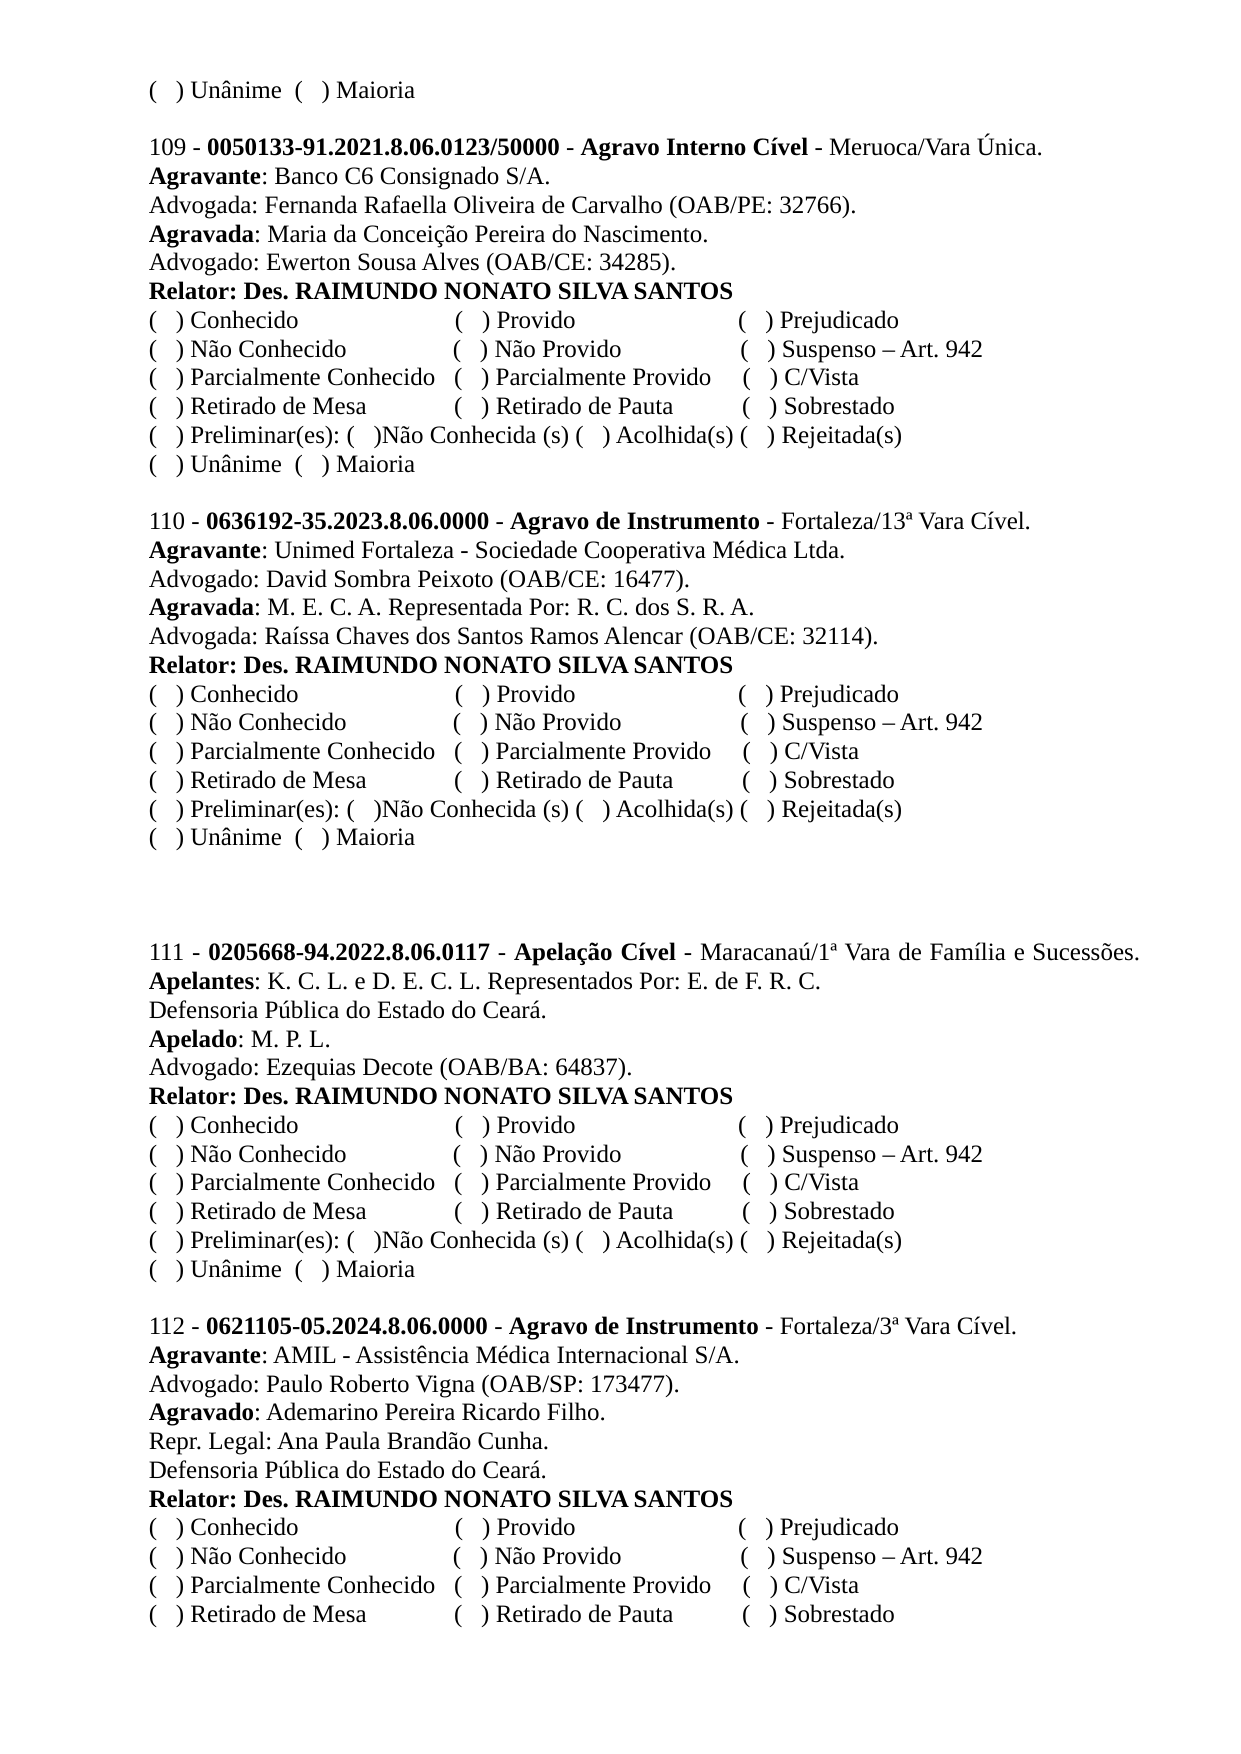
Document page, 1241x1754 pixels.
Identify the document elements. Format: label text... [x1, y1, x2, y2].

text Advogada: Raíssa Chaves dos Santos Ramos Alencar (OAB/CE: 32114). [148, 621, 1141, 650]
text ( ) Unânime ( ) Maioria [148, 75, 1158, 104]
text Advogado: Ewerton Sousa Alves (OAB/CE: 34285). [148, 247, 1141, 276]
text Agravante: AMIL - Assistência Médica Internacional S/A. [148, 1340, 1141, 1369]
text Advogado: David Sombra Peixoto (OAB/CE: 16477). [148, 564, 1141, 592]
text ( ) Não Conhecido ( ) Não Provido ( ) Suspenso – Art. 942 [148, 1541, 1158, 1570]
text ( ) Retirado de Mesa ( ) Retirado de Pauta ( ) Sobrestado [148, 1599, 1158, 1627]
text ( ) Retirado de Mesa ( ) Retirado de Pauta ( ) Sobrestado [148, 391, 1158, 420]
text ( ) Retirado de Mesa ( ) Retirado de Pauta ( ) Sobrestado [148, 765, 1158, 794]
text ( ) Parcialmente Conhecido ( ) Parcialmente Provido ( ) C/Vista [148, 362, 1158, 391]
text ( ) Conhecido ( ) Provido ( ) Prejudicado [148, 679, 1141, 707]
text Agravante: Unimed Fortaleza - Sociedade Cooperativa Médica Ltda. [148, 535, 1141, 564]
text Advogada: Fernanda Rafaella Oliveira de Carvalho (OAB/PE: 32766). [148, 190, 1141, 219]
text Repr. Legal: Ana Paula Brandão Cunha. [148, 1426, 1141, 1455]
text Relator: Des. RAIMUNDO NONATO SILVA SANTOS [148, 650, 1141, 679]
text Apelado: M. P. L. [148, 1024, 1141, 1052]
text ( ) Unânime ( ) Maioria [148, 449, 1158, 477]
text 112 - 0621105-05.2024.8.06.0000 - Agravo de Instrumento - Fortaleza/3ª Vara Cível. [148, 1311, 1141, 1340]
text 109 - 0050133-91.2021.8.06.0123/50000 - Agravo Interno Cível - Meruoca/Vara Única. [148, 132, 1141, 161]
text ( ) Não Conhecido ( ) Não Provido ( ) Suspenso – Art. 942 [148, 334, 1158, 362]
text ( ) Preliminar(es): ( )Não Conhecida (s) ( ) Acolhida(s) ( ) Rejeitada(s) [148, 794, 1158, 822]
text ( ) Unânime ( ) Maioria [148, 1254, 1158, 1282]
text ( ) Não Conhecido ( ) Não Provido ( ) Suspenso – Art. 942 [148, 1139, 1158, 1167]
text ( ) Parcialmente Conhecido ( ) Parcialmente Provido ( ) C/Vista [148, 1570, 1158, 1599]
text ( ) Retirado de Mesa ( ) Retirado de Pauta ( ) Sobrestado [148, 1196, 1158, 1225]
text ( ) Parcialmente Conhecido ( ) Parcialmente Provido ( ) C/Vista [148, 1167, 1158, 1196]
text Agravada: M. E. C. A. Representada Por: R. C. dos S. R. A. [148, 592, 1141, 621]
text ( ) Conhecido ( ) Provido ( ) Prejudicado [148, 1110, 1141, 1139]
text Defensoria Pública do Estado do Ceará. [148, 995, 1141, 1024]
text Agravado: Ademarino Pereira Ricardo Filho. [148, 1397, 1141, 1426]
text ( ) Não Conhecido ( ) Não Provido ( ) Suspenso – Art. 942 [148, 707, 1158, 736]
text ( ) Conhecido ( ) Provido ( ) Prejudicado [148, 1512, 1141, 1541]
text ( ) Unânime ( ) Maioria [148, 822, 1158, 851]
text Relator: Des. RAIMUNDO NONATO SILVA SANTOS [148, 1081, 1141, 1110]
text Advogado: Ezequias Decote (OAB/BA: 64837). [148, 1052, 1141, 1081]
text Agravada: Maria da Conceição Pereira do Nascimento. [148, 219, 1141, 247]
text Relator: Des. RAIMUNDO NONATO SILVA SANTOS [148, 1484, 1141, 1512]
text ( ) Preliminar(es): ( )Não Conhecida (s) ( ) Acolhida(s) ( ) Rejeitada(s) [148, 420, 1158, 449]
text 111 - 0205668-94.2022.8.06.0117 - Apelação Cível - Maracanaú/1ª Vara de Família e Sucessões. Apelantes: K. C. L. e D. E. C. L. Representados Por: E. de F. R. C. [148, 937, 1141, 995]
text ( ) Parcialmente Conhecido ( ) Parcialmente Provido ( ) C/Vista [148, 736, 1158, 765]
text Defensoria Pública do Estado do Ceará. [148, 1455, 1141, 1484]
text Relator: Des. RAIMUNDO NONATO SILVA SANTOS [148, 276, 1141, 305]
text ( ) Conhecido ( ) Provido ( ) Prejudicado [148, 305, 1141, 334]
text Agravante: Banco C6 Consignado S/A. [148, 161, 1141, 190]
text Advogado: Paulo Roberto Vigna (OAB/SP: 173477). [148, 1369, 1141, 1397]
text 110 - 0636192-35.2023.8.06.0000 - Agravo de Instrumento - Fortaleza/13ª Vara Cível. [148, 506, 1141, 535]
text ( ) Preliminar(es): ( )Não Conhecida (s) ( ) Acolhida(s) ( ) Rejeitada(s) [148, 1225, 1158, 1254]
